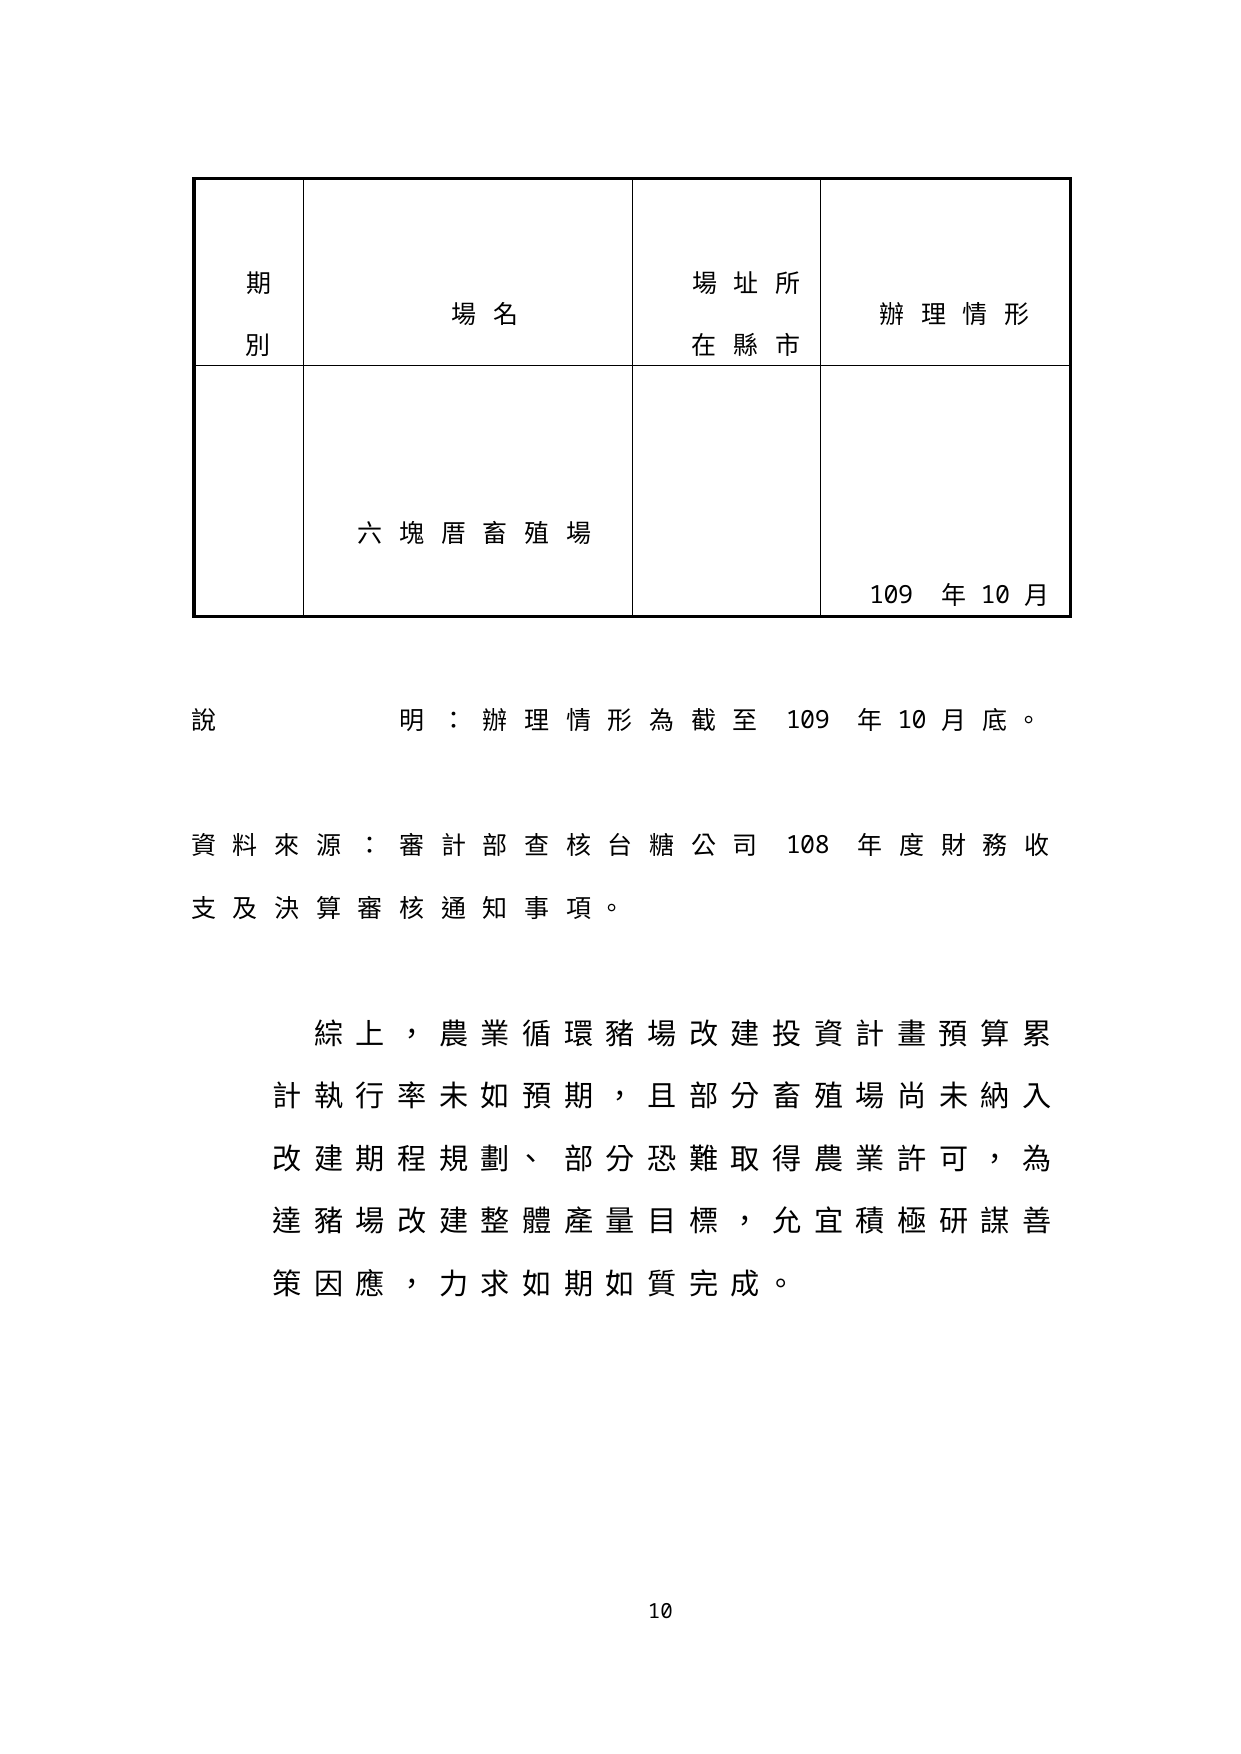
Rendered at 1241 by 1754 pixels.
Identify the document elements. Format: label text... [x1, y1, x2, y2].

table_cell 六塊厝畜殖場 [304, 366, 632, 615]
text 說 明：辦理情形為截至109年10月底。 [183, 677, 1058, 740]
table_header 場名 [304, 180, 632, 365]
text 資料來源：審計部查核台糖公司108年度財務收支及決算審核通知事項。 [183, 802, 1058, 927]
table_cell [633, 366, 820, 615]
table_cell 原計畫於108年6月底前決定統包商，截至109年10月底仍未規劃改建期程。 [821, 366, 1069, 615]
text 綜上，農業循環豬場改建投資計畫預算累計執行率未如預期，且部分畜殖場尚未納入改建期程規劃、部分恐難取得農業許可，為達豬場改建整體產量目標，允宜積極研謀善策因應，力求如期如質完成。 [242, 990, 1058, 1302]
table_header 期別 [196, 180, 303, 365]
table_cell [196, 366, 303, 615]
table_header 場址所在縣市 [633, 180, 820, 365]
table_header 辦理情形 [821, 180, 1069, 365]
